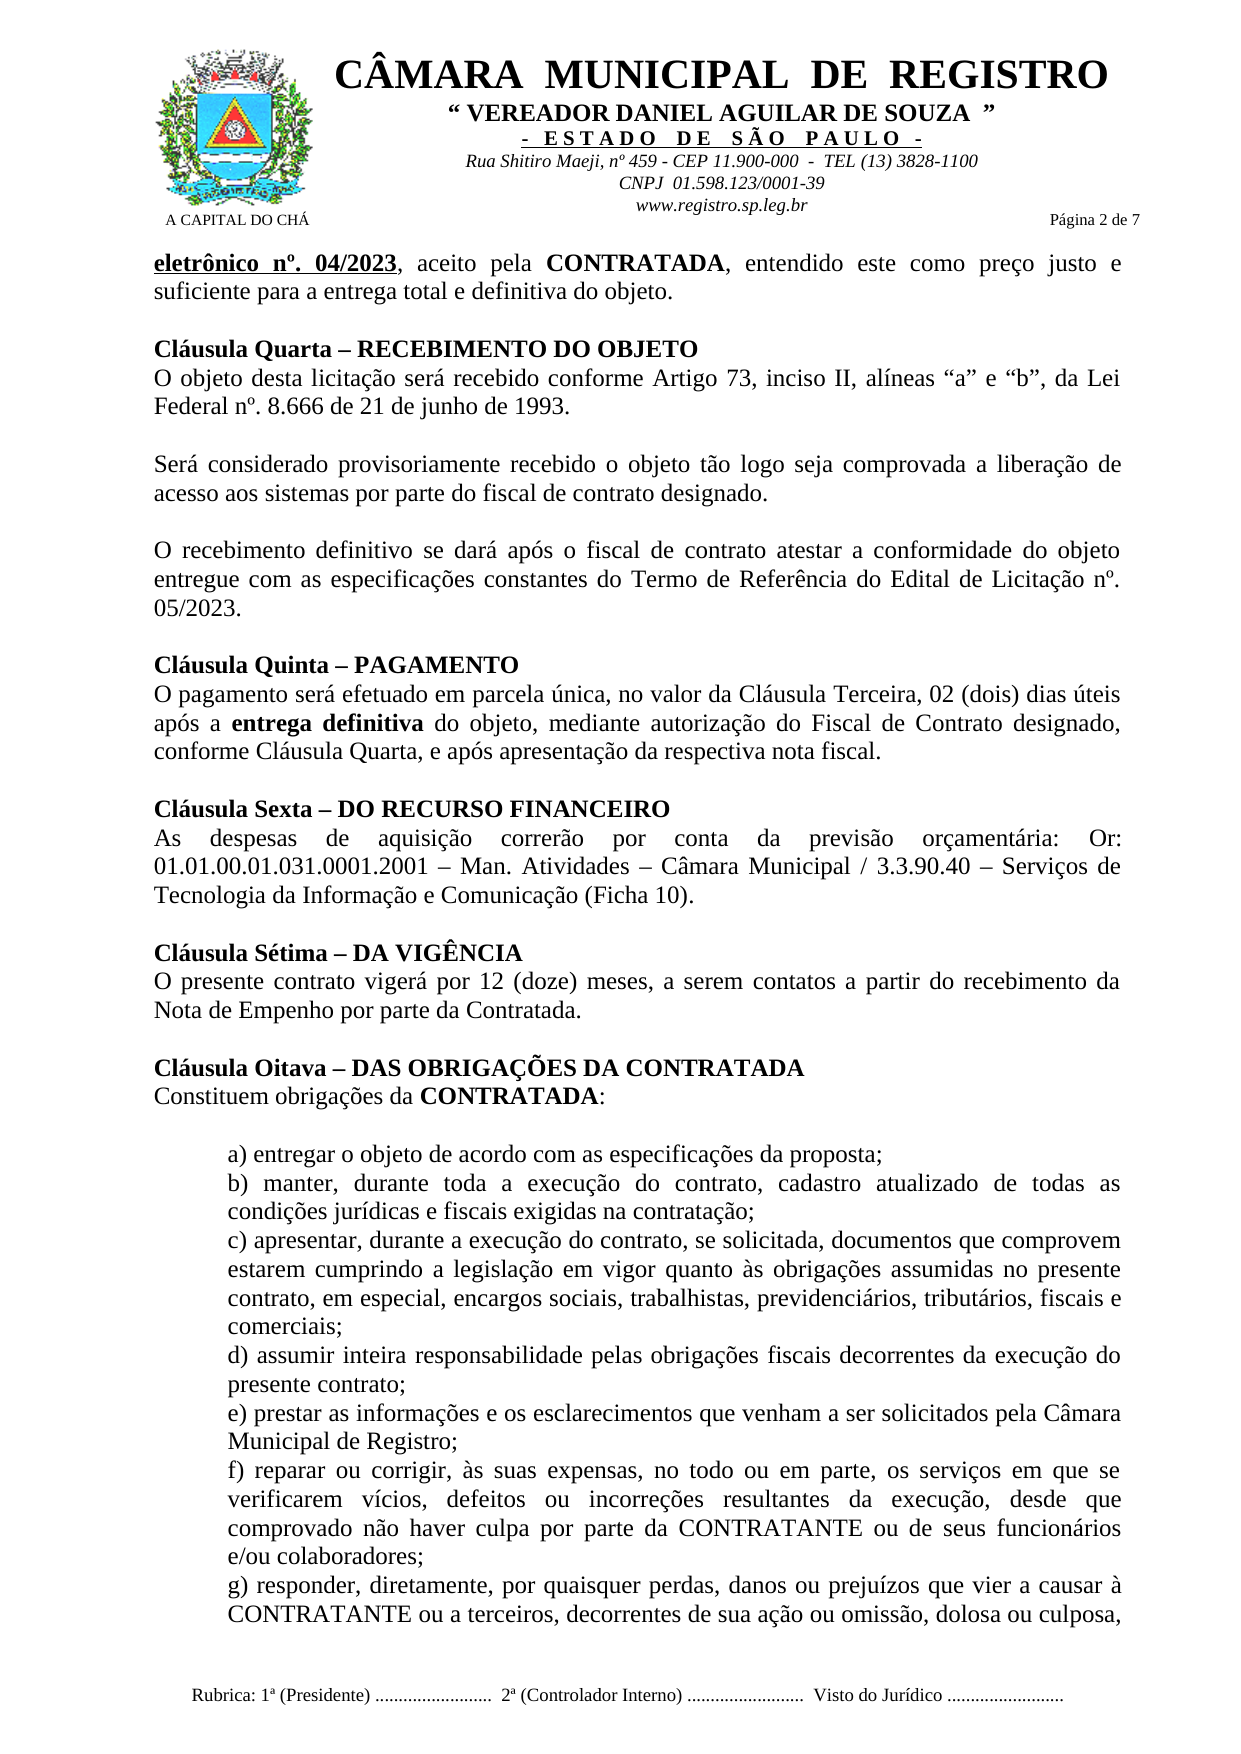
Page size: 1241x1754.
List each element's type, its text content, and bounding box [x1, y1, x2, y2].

text b) manter, durante toda a execução do contrato, cadastro atualizado de todas as condições jurídicas e fiscais exigidas na contratação; [227, 1168, 1122, 1225]
text d) assumir inteira responsabilidade pelas obrigações fiscais decorrentes da execução do presente contrato; [227, 1340, 1122, 1398]
text Cláusula Oitava – DAS OBRIGAÇÕES DA CONTRATADA [153, 1053, 1122, 1081]
text Cláusula Quarta – RECEBIMENTO DO OBJETO [153, 334, 1122, 363]
text Constituem obrigações da CONTRATADA: [153, 1081, 1122, 1110]
text Cláusula Sétima – DA VIGÊNCIA [153, 938, 1122, 966]
text O pagamento será efetuado em parcela única, no valor da Cláusula Terceira, 02 (dois) dias úteis após a entrega definitiva do objeto, mediante autorização do Fiscal de Contrato designado, conforme Cláusula Quarta, e após apresentação da respectiva nota fiscal. [153, 679, 1122, 765]
text g) responder, diretamente, por quaisquer perdas, danos ou prejuízos que vier a causar à CONTRATANTE ou a terceiros, decorrentes de sua ação ou omissão, dolosa ou culposa, [227, 1570, 1122, 1628]
text O presente contrato vigerá por 12 (doze) meses, a serem contatos a partir do recebimento da Nota de Empenho por parte da Contratada. [153, 966, 1122, 1024]
text c) apresentar, durante a execução do contrato, se solicitada, documentos que comprovem estarem cumprindo a legislação em vigor quanto às obrigações assumidas no presente contrato, em especial, encargos sociais, trabalhistas, previdenciários, tributários, fiscais e comerciais; [227, 1225, 1122, 1340]
text eletrônico nº. 04/2023, aceito pela CONTRATADA, entendido este como preço justo e suficiente para a entrega total e definitiva do objeto. [153, 248, 1122, 305]
text e) prestar as informações e os esclarecimentos que venham a ser solicitados pela Câmara Municipal de Registro; [227, 1398, 1122, 1455]
text Cláusula Quinta – PAGAMENTO [153, 650, 1122, 679]
text O objeto desta licitação será recebido conforme Artigo 73, inciso II, alíneas “a” e “b”, da Lei Federal nº. 8.666 de 21 de junho de 1993. [153, 363, 1122, 420]
text a) entregar o objeto de acordo com as especificações da proposta; [227, 1139, 1122, 1168]
text f) reparar ou corrigir, às suas expensas, no todo ou em parte, os serviços em que se verificarem vícios, defeitos ou incorreções resultantes da execução, desde que comprovado não haver culpa por parte da CONTRATANTE ou de seus funcionários e/ou colaboradores; [227, 1455, 1122, 1570]
text As despesas de aquisição correrão por conta da previsão orçamentária: Or: 01.01.00.01.031.0001.2001 – Man. Atividades – Câmara Municipal / 3.3.90.40 – Serviços de Tecnologia da Informação e Comunicação (Ficha 10). [153, 823, 1122, 909]
text O recebimento definitivo se dará após o fiscal de contrato atestar a conformidade do objeto entregue com as especificações constantes do Termo de Referência do Edital de Licitação nº. 05/2023. [153, 535, 1122, 621]
text Será considerado provisoriamente recebido o objeto tão logo seja comprovada a liberação de acesso aos sistemas por parte do fiscal de contrato designado. [153, 449, 1122, 506]
text Cláusula Sexta – DO RECURSO FINANCEIRO [153, 794, 1122, 823]
